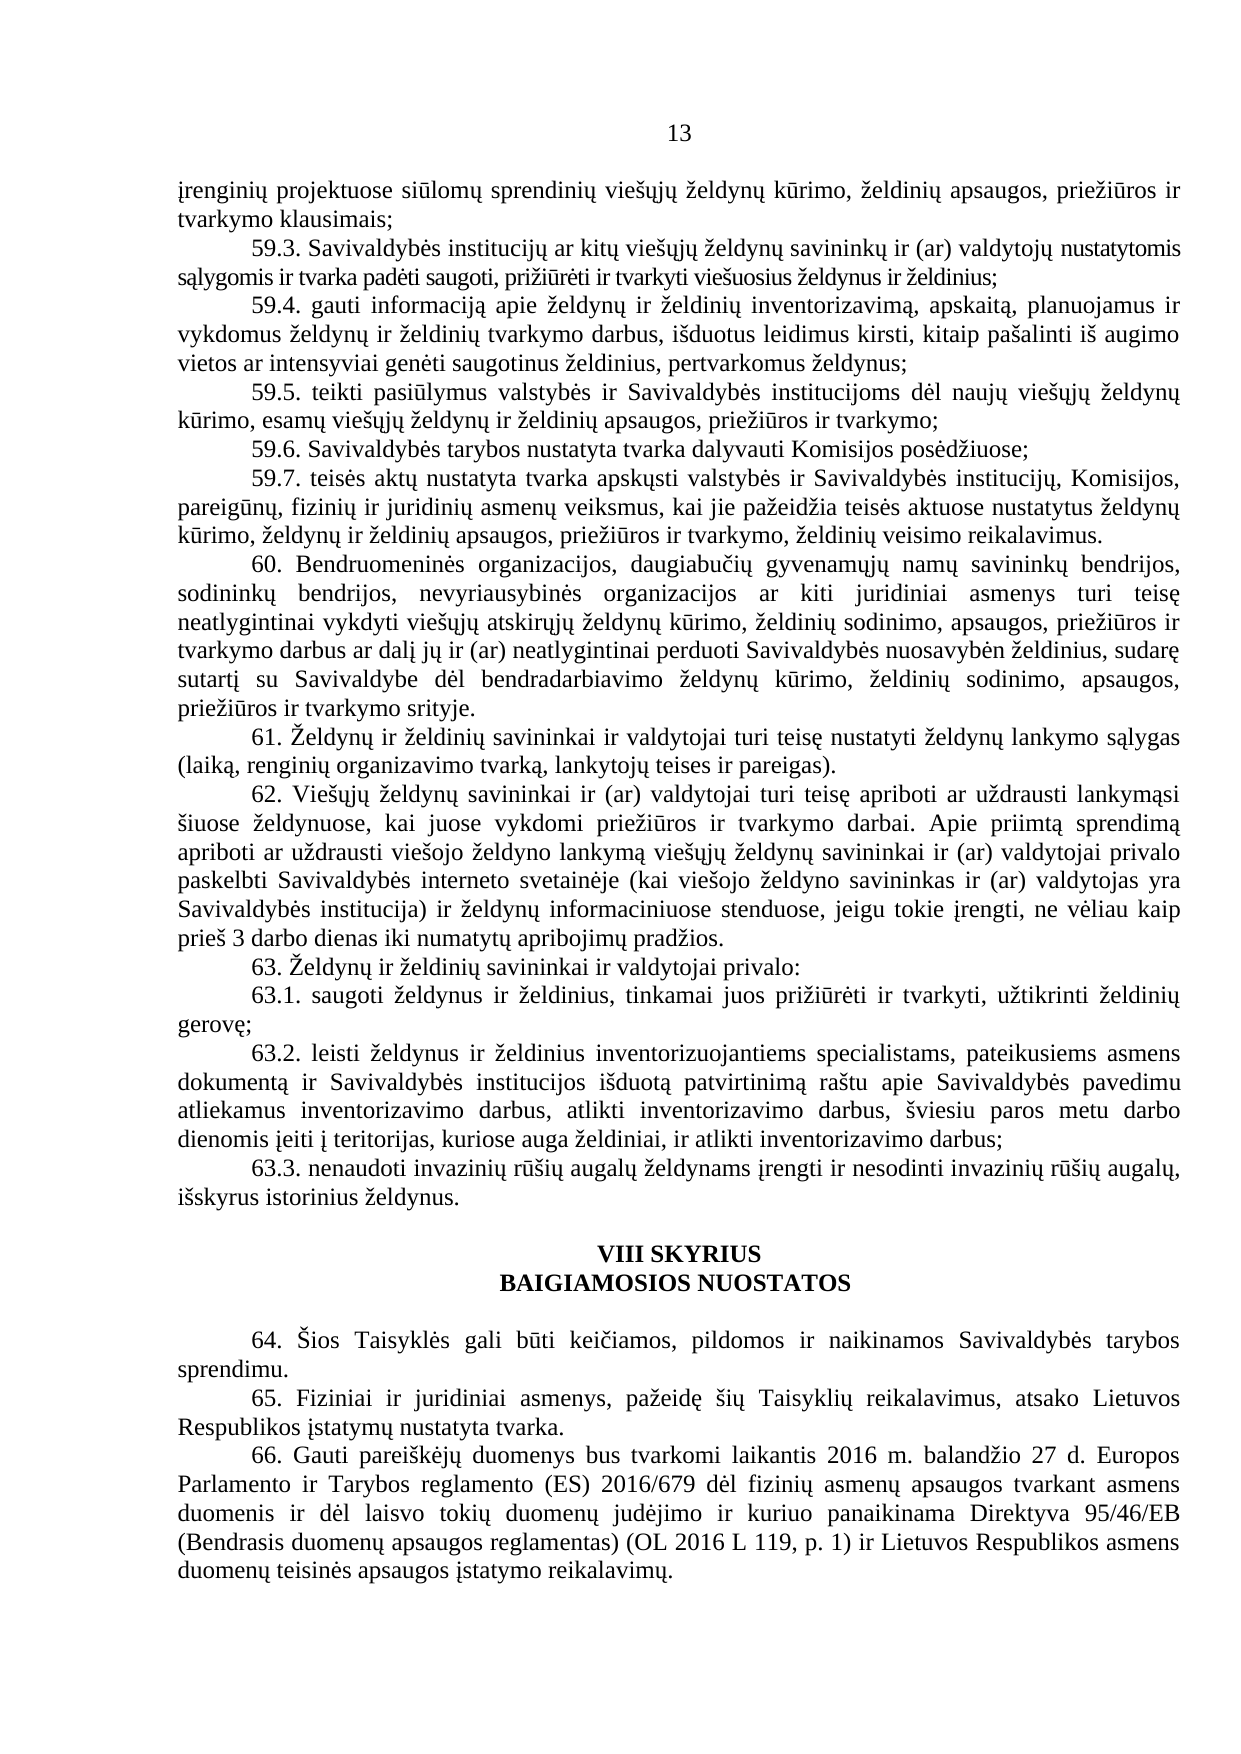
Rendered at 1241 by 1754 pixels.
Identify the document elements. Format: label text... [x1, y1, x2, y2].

text 63.3. nenaudoti invazinių rūšių augalų želdynams įrengti ir nesodinti invazinių rūšių augalų, išskyrus istorinius želdynus. [177, 1153, 1181, 1211]
text 59.5. teikti pasiūlymus valstybės ir Savivaldybės institucijoms dėl naujų viešųjų želdynų kūrimo, esamų viešųjų želdynų ir želdinių apsaugos, priežiūros ir tvarkymo; [177, 377, 1181, 434]
text 63. Želdynų ir želdinių savininkai ir valdytojai privalo: [177, 952, 1181, 981]
text BAIGIAMOSIOS NUOSTATOS [177, 1268, 1174, 1297]
text 62. Viešųjų želdynų savininkai ir (ar) valdytojai turi teisę apriboti ar uždrausti lankymąsi šiuose želdynuose, kai juose vykdomi priežiūros ir tvarkymo darbai. Apie priimtą sprendimą apriboti ar uždrausti viešojo želdyno lankymą viešųjų želdynų savininkai ir (ar) valdytojai privalo paskelbti Savivaldybės interneto svetainėje (kai viešojo želdyno savininkas ir (ar) valdytojas yra Savivaldybės institucija) ir želdynų informaciniuose stenduose, jeigu tokie įrengti, ne vėliau kaip prieš 3 darbo dienas iki numatytų apribojimų pradžios. [177, 779, 1181, 952]
text 63.1. saugoti želdynus ir želdinius, tinkamai juos prižiūrėti ir tvarkyti, užtikrinti želdinių gerovę; [177, 981, 1181, 1038]
text 60. Bendruomeninės organizacijos, daugiabučių gyvenamųjų namų savininkų bendrijos, sodininkų bendrijos, nevyriausybinės organizacijos ar kiti juridiniai asmenys turi teisę neatlygintinai vykdyti viešųjų atskirųjų želdynų kūrimo, želdinių sodinimo, apsaugos, priežiūros ir tvarkymo darbus ar dalį jų ir (ar) neatlygintinai perduoti Savivaldybės nuosavybėn želdinius, sudarę sutartį su Savivaldybe dėl bendradarbiavimo želdynų kūrimo, želdinių sodinimo, apsaugos, priežiūros ir tvarkymo srityje. [177, 549, 1181, 722]
text 59.4. gauti informaciją apie želdynų ir želdinių inventorizavimą, apskaitą, planuojamus ir vykdomus želdynų ir želdinių tvarkymo darbus, išduotus leidimus kirsti, kitaip pašalinti iš augimo vietos ar intensyviai genėti saugotinus želdinius, pertvarkomus želdynus; [177, 291, 1181, 377]
text 61. Želdynų ir želdinių savininkai ir valdytojai turi teisę nustatyti želdynų lankymo sąlygas (laiką, renginių organizavimo tvarką, lankytojų teises ir pareigas). [177, 722, 1181, 779]
text 66. Gauti pareiškėjų duomenys bus tvarkomi laikantis 2016 m. balandžio 27 d. Europos Parlamento ir Tarybos reglamento (ES) 2016/679 dėl fizinių asmenų apsaugos tvarkant asmens duomenis ir dėl laisvo tokių duomenų judėjimo ir kuriuo panaikinama Direktyva 95/46/EB (Bendrasis duomenų apsaugos reglamentas) (OL 2016 L 119, p. 1) ir Lietuvos Respublikos asmens duomenų teisinės apsaugos įstatymo reikalavimų. [177, 1441, 1181, 1584]
text VIII SKYRIUS [177, 1239, 1181, 1268]
text 59.7. teisės aktų nustatyta tvarka apskųsti valstybės ir Savivaldybės institucijų, Komisijos, pareigūnų, fizinių ir juridinių asmenų veiksmus, kai jie pažeidžia teisės aktuose nustatytus želdynų kūrimo, želdynų ir želdinių apsaugos, priežiūros ir tvarkymo, želdinių veisimo reikalavimus. [177, 463, 1181, 549]
text 63.2. leisti želdynus ir želdinius inventorizuojantiems specialistams, pateikusiems asmens dokumentą ir Savivaldybės institucijos išduotą patvirtinimą raštu apie Savivaldybės pavedimu atliekamus inventorizavimo darbus, atlikti inventorizavimo darbus, šviesiu paros metu darbo dienomis įeiti į teritorijas, kuriose auga želdiniai, ir atlikti inventorizavimo darbus; [177, 1038, 1181, 1153]
text 59.6. Savivaldybės tarybos nustatyta tvarka dalyvauti Komisijos posėdžiuose; [177, 434, 1181, 463]
text 65. Fiziniai ir juridiniai asmenys, pažeidę šių Taisyklių reikalavimus, atsako Lietuvos Respublikos įstatymų nustatyta tvarka. [177, 1383, 1181, 1441]
text 59.3. Savivaldybės institucijų ar kitų viešųjų želdynų savininkų ir (ar) valdytojų nustatytomis sąlygomis ir tvarka padėti saugoti, prižiūrėti ir tvarkyti viešuosius želdynus ir želdinius; [177, 233, 1181, 291]
text įrenginių projektuose siūlomų sprendinių viešųjų želdynų kūrimo, želdinių apsaugos, priežiūros ir tvarkymo klausimais; [177, 176, 1181, 233]
text 64. Šios Taisyklės gali būti keičiamos, pildomos ir naikinamos Savivaldybės tarybos sprendimu. [177, 1326, 1181, 1383]
